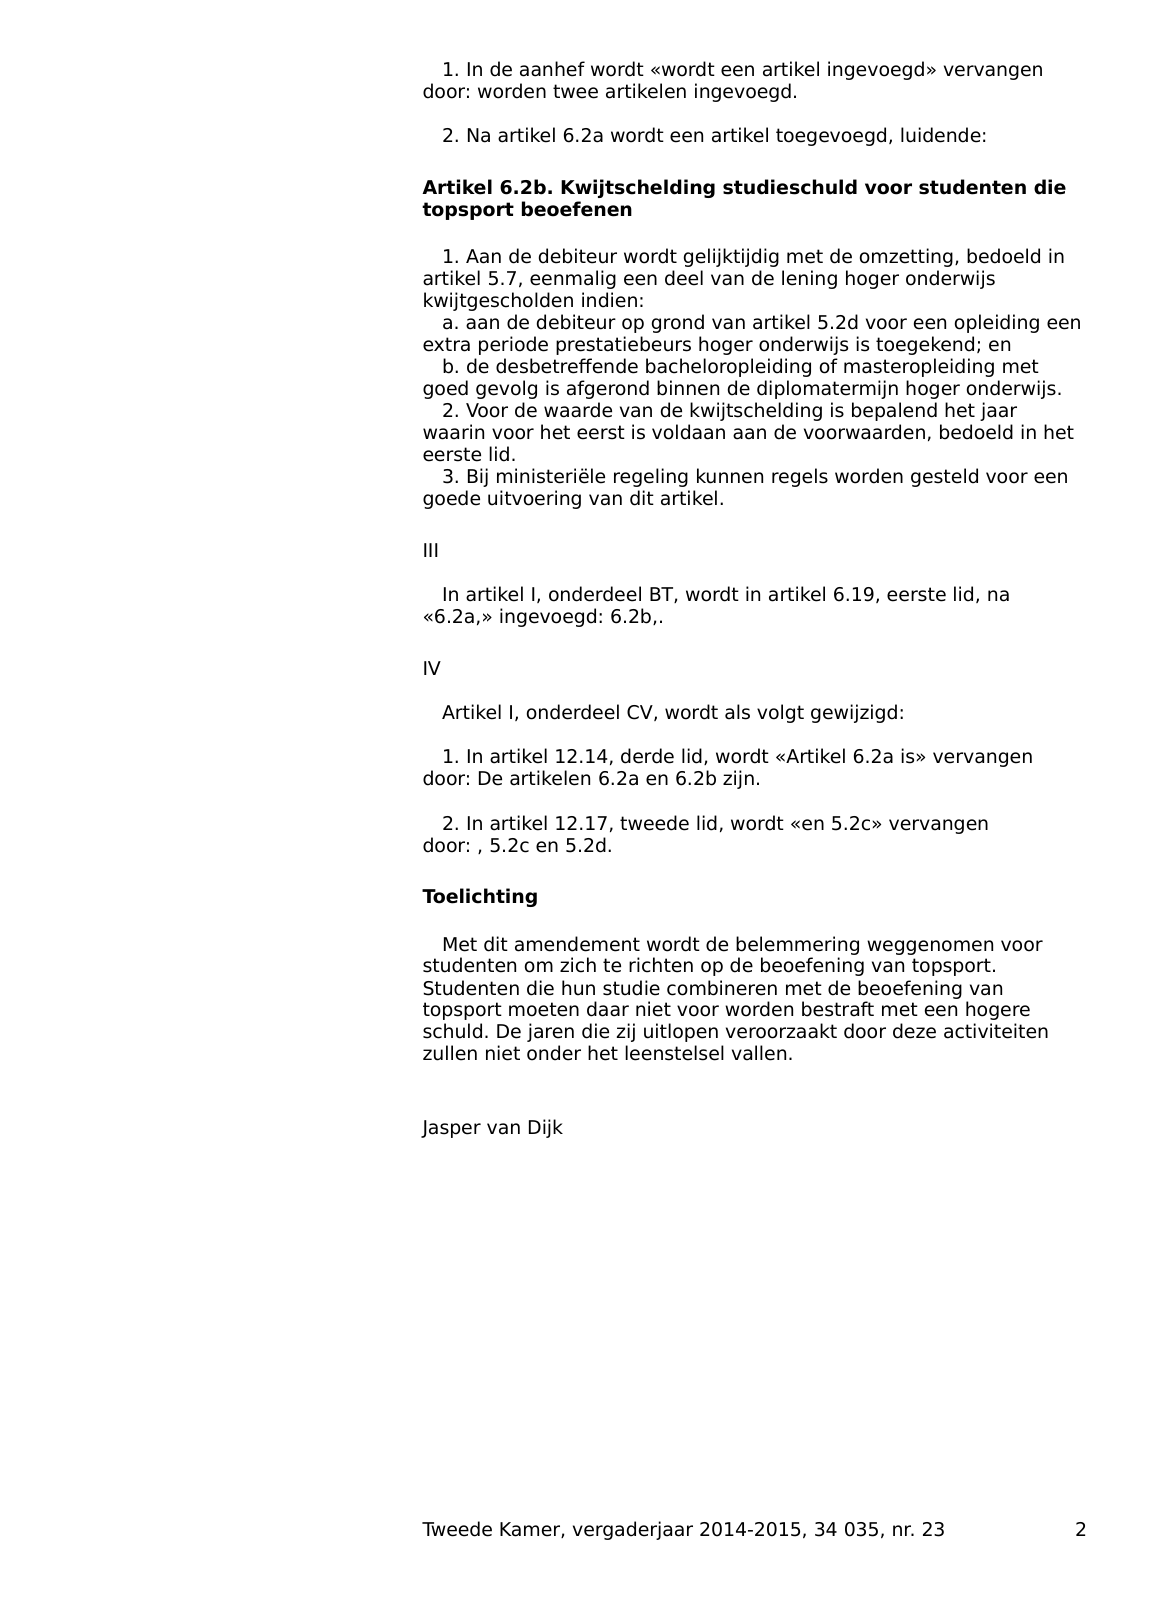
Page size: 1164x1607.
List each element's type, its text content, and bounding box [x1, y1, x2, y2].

text Artikel I, onderdeel CV, wordt als volgt gewijzigd: [422, 702, 1087, 724]
text b. de desbetreffende bacheloropleiding of masteropleiding met goed gevolg is afgerond binnen de diplomatermijn hoger onderwijs. [422, 356, 1087, 400]
subtitle III [422, 540, 1087, 562]
text 1. In de aanhef wordt «wordt een artikel ingevoegd» vervangen door: worden twee artikelen ingevoegd. [422, 59, 1087, 103]
text Jasper van Dijk [422, 1095, 1087, 1139]
text 1. Aan de debiteur wordt gelijktijdig met de omzetting, bedoeld in artikel 5.7, eenmalig een deel van de lening hoger onderwijs kwijtgescholden indien: [422, 246, 1087, 312]
text 1. In artikel 12.14, derde lid, wordt «Artikel 6.2a is» vervangen door: De artikelen 6.2a en 6.2b zijn. [422, 746, 1087, 790]
subtitle Toelichting [422, 886, 1087, 908]
subtitle Artikel 6.2b. Kwijtschelding studieschuld voor studenten die topsport beoefenen [422, 177, 1087, 221]
text a. aan de debiteur op grond van artikel 5.2d voor een opleiding een extra periode prestatiebeurs hoger onderwijs is toegekend; en [422, 312, 1087, 356]
text 2. Na artikel 6.2a wordt een artikel toegevoegd, luidende: [422, 125, 1087, 147]
text 3. Bij ministeriële regeling kunnen regels worden gesteld voor een goede uitvoering van dit artikel. [422, 466, 1087, 510]
text Met dit amendement wordt de belemmering weggenomen voor studenten om zich te richten op de beoefening van topsport. Studenten die hun studie combineren met de beoefening van topsport moeten daar niet voor worden bestraft met een hogere schuld. De jaren die zij uitlopen veroorzaakt door deze activiteiten zullen niet onder het leenstelsel vallen. [422, 933, 1087, 1065]
text In artikel I, onderdeel BT, wordt in artikel 6.19, eerste lid, na «6.2a,» ingevoegd: 6.2b,. [422, 584, 1087, 628]
text 2. Voor de waarde van de kwijtschelding is bepalend het jaar waarin voor het eerst is voldaan aan de voorwaarden, bedoeld in het eerste lid. [422, 400, 1087, 466]
text 2. In artikel 12.17, tweede lid, wordt «en 5.2c» vervangen door: , 5.2c en 5.2d. [422, 812, 1087, 856]
subtitle IV [422, 658, 1087, 680]
